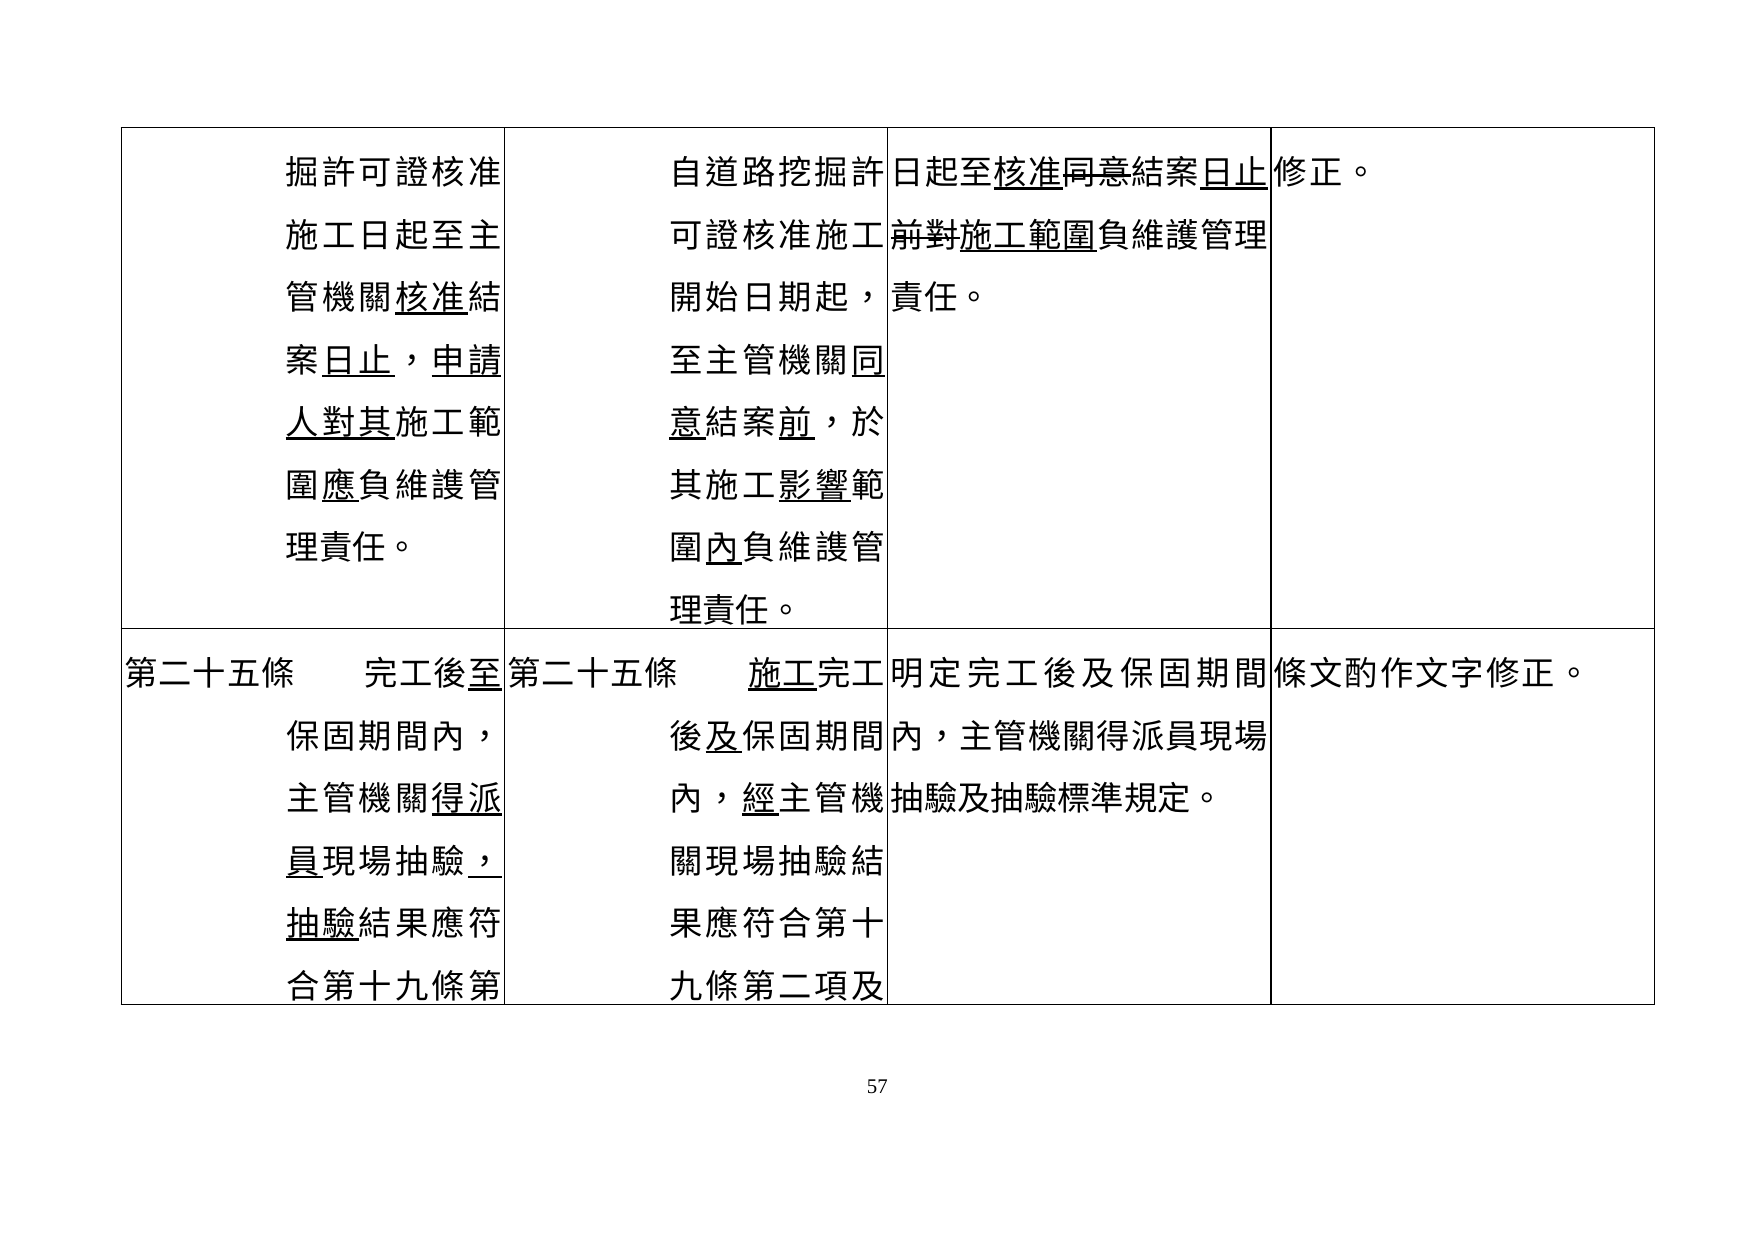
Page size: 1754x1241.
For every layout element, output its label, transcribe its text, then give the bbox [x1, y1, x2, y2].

table_cell 修正。 [1272, 128, 1654, 628]
table_cell 條文酌作文字修正。 [1272, 629, 1654, 1004]
table_cell 明定完工後及保固期間內，主管機關得派員現場抽驗及抽驗標準規定。 [888, 629, 1270, 1004]
table_cell 第二十五條 完工後至保固期間內，主管機關得派員現場抽驗，抽驗結果應符合第十九條第 [122, 629, 504, 1004]
table_cell 日起至核准同意結案日止前對施工範圍負維護管理責任。 [888, 128, 1270, 628]
table_cell 掘許可證核准施工日起至主管機關核准結案日止，申請人對其施工範圍應負維謢管理責任。 [122, 128, 504, 628]
table_cell 第二十五條 施工完工後及保固期間內，經主管機關現場抽驗結果應符合第十九條第二項及 [505, 629, 887, 1004]
table_cell 自道路挖掘許可證核准施工開始日期起，至主管機關同意結案前，於其施工影響範圍內負維謢管理責任。 [505, 128, 887, 628]
